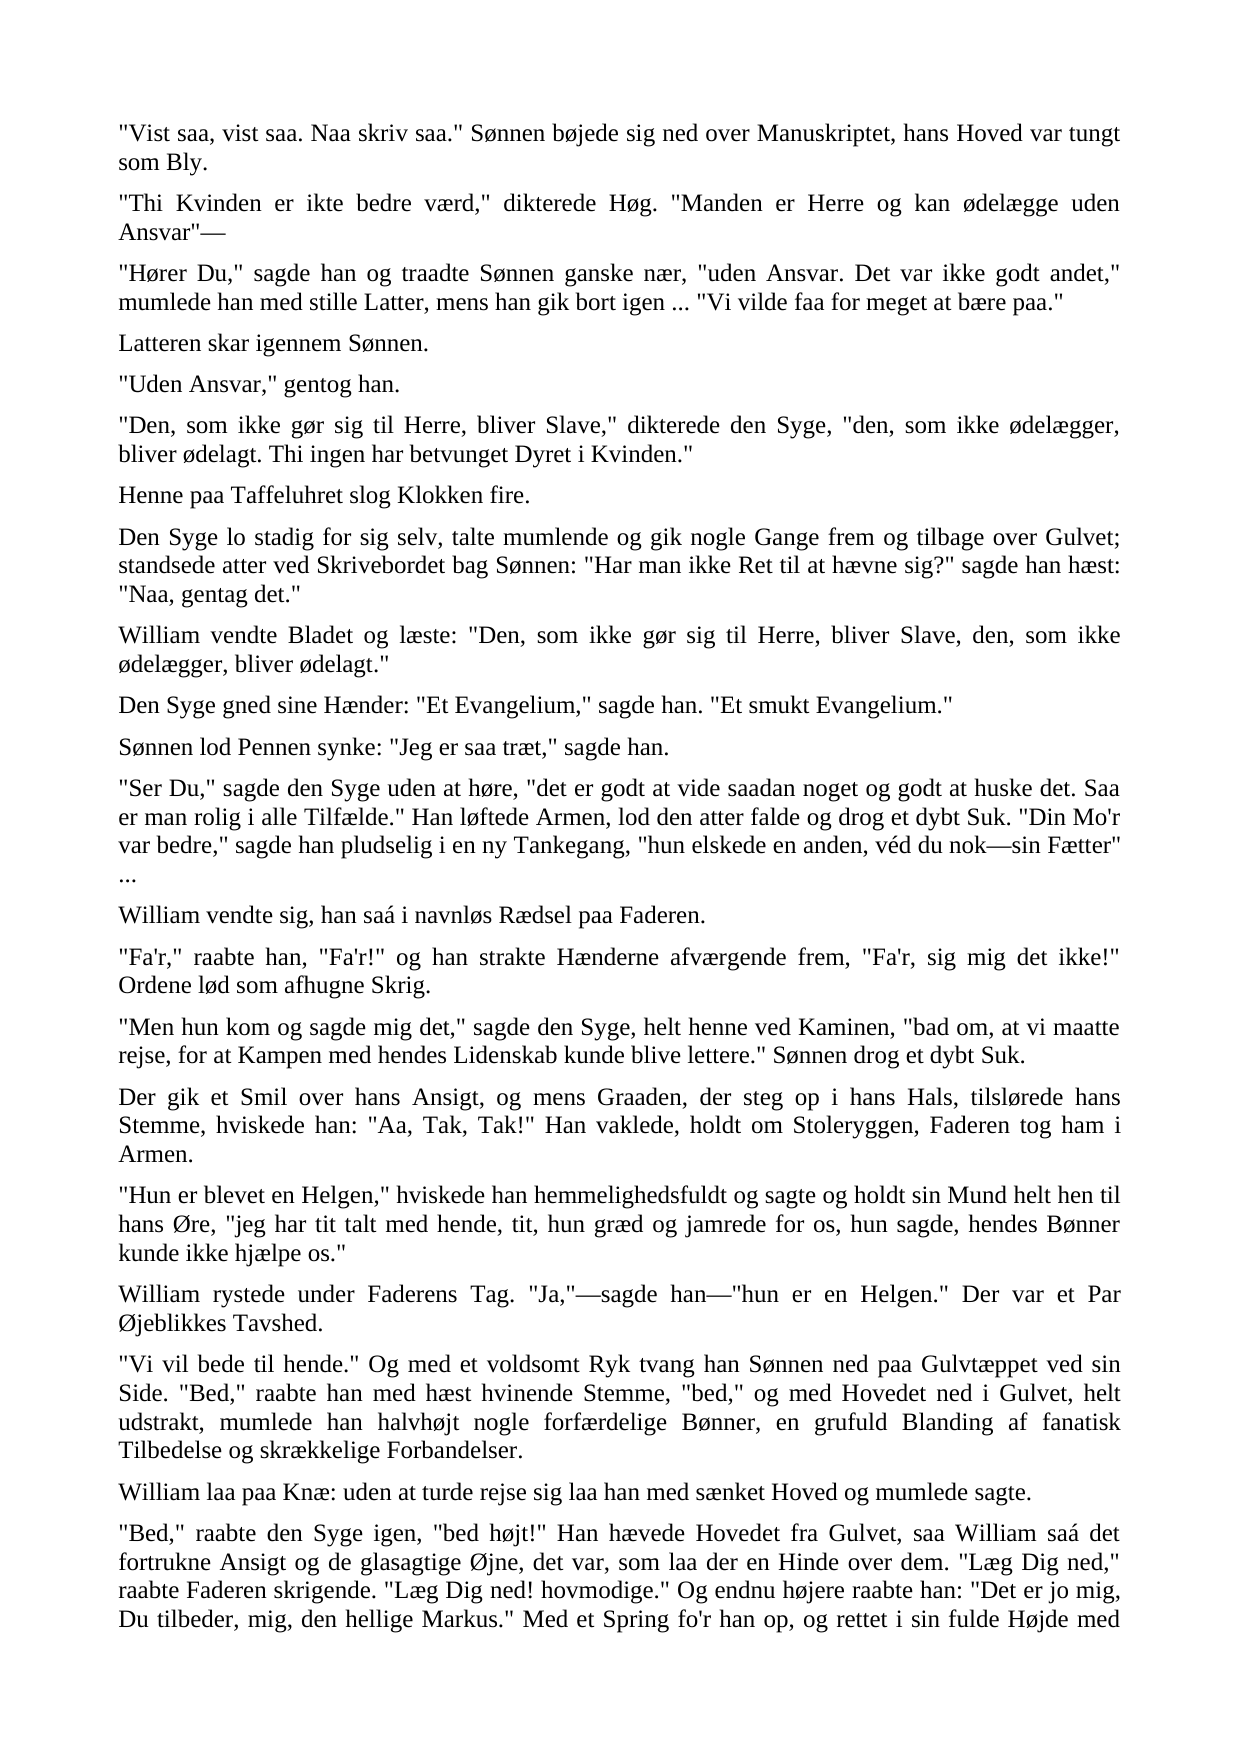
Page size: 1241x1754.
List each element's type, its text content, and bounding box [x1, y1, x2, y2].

text "Den, som ikke gør sig til Herre, bliver Slave," dikterede den Syge, "den, som ikke ødelægger, bliver ødelagt. Thi ingen har betvunget Dyret i Kvinden." [118, 411, 1122, 468]
text "Uden Ansvar," gentog han. [118, 369, 1122, 398]
text William laa paa Knæ: uden at turde rejse sig laa han med sænket Hoved og mumlede sagte. [118, 1477, 1122, 1506]
text Latteren skar igennem Sønnen. [118, 328, 1122, 357]
text Den Syge lo stadig for sig selv, talte mumlende og gik nogle Gange frem og tilbage over Gulvet; standsede atter ved Skrivebordet bag Sønnen: "Har man ikke Ret til at hævne sig?" sagde han hæst: "Naa, gentag det." [118, 522, 1122, 608]
text William vendte sig, han saá i navnløs Rædsel paa Faderen. [118, 901, 1122, 929]
text "Vi vil bede til hende." Og med et voldsomt Ryk tvang han Sønnen ned paa Gulvtæppet ved sin Side. "Bed," raabte han med hæst hvinende Stemme, "bed," og med Hovedet ned i Gulvet, helt udstrakt, mumlede han halvhøjt nogle forfærdelige Bønner, en grufuld Blanding af fanatisk Tilbedelse og skrækkelige Forbandelser. [118, 1349, 1122, 1464]
text "Men hun kom og sagde mig det," sagde den Syge, helt henne ved Kaminen, "bad om, at vi maatte rejse, for at Kampen med hendes Lidenskab kunde blive lettere." Sønnen drog et dybt Suk. [118, 1012, 1122, 1069]
text "Fa'r," raabte han, "Fa'r!" og han strakte Hænderne afværgende frem, "Fa'r, sig mig det ikke!" Ordene lød som afhugne Skrig. [118, 942, 1122, 999]
text William rystede under Faderens Tag. "Ja,"—sagde han—"hun er en Helgen." Der var et Par Øjeblikkes Tavshed. [118, 1279, 1122, 1337]
text Der gik et Smil over hans Ansigt, og mens Graaden, der steg op i hans Hals, tilslørede hans Stemme, hviskede han: "Aa, Tak, Tak!" Han vaklede, holdt om Stoleryggen, Faderen tog ham i Armen. [118, 1082, 1122, 1168]
text "Hører Du," sagde han og traadte Sønnen ganske nær, "uden Ansvar. Det var ikke godt andet," mumlede han med stille Latter, mens han gik bort igen ... "Vi vilde faa for meget at bære paa." [118, 258, 1122, 316]
text "Ser Du," sagde den Syge uden at høre, "det er godt at vide saadan noget og godt at huske det. Saa er man rolig i alle Tilfælde." Han løftede Armen, lod den atter falde og drog et dybt Suk. "Din Mo'r var bedre," sagde han pludselig i en ny Tankegang, "hun elskede en anden, véd du nok—sin Fætter" ... [118, 773, 1122, 888]
text "Hun er blevet en Helgen," hviskede han hemmelighedsfuldt og sagte og holdt sin Mund helt hen til hans Øre, "jeg har tit talt med hende, tit, hun græd og jamrede for os, hun sagde, hendes Bønner kunde ikke hjælpe os." [118, 1181, 1122, 1267]
text Sønnen lod Pennen synke: "Jeg er saa træt," sagde han. [118, 732, 1122, 761]
text Den Syge gned sine Hænder: "Et Evangelium," sagde han. "Et smukt Evangelium." [118, 691, 1122, 719]
text William vendte Bladet og læste: "Den, som ikke gør sig til Herre, bliver Slave, den, som ikke ødelægger, bliver ødelagt." [118, 621, 1122, 678]
text "Bed," raabte den Syge igen, "bed højt!" Han hævede Hovedet fra Gulvet, saa William saá det fortrukne Ansigt og de glasagtige Øjne, det var, som laa der en Hinde over dem. "Læg Dig ned," raabte Faderen skrigende. "Læg Dig ned! hovmodige." Og endnu højere raabte han: "Det er jo mig, Du tilbeder, mig, den hellige Markus." Med et Spring fo'r han op, og rettet i sin fulde Højde med [118, 1518, 1122, 1633]
text "Thi Kvinden er ikte bedre værd," dikterede Høg. "Manden er Herre og kan ødelægge uden Ansvar"— [118, 188, 1122, 246]
text "Vist saa, vist saa. Naa skriv saa." Sønnen bøjede sig ned over Manuskriptet, hans Hoved var tungt som Bly. [118, 118, 1122, 176]
text Henne paa Taffeluhret slog Klokken fire. [118, 481, 1122, 509]
